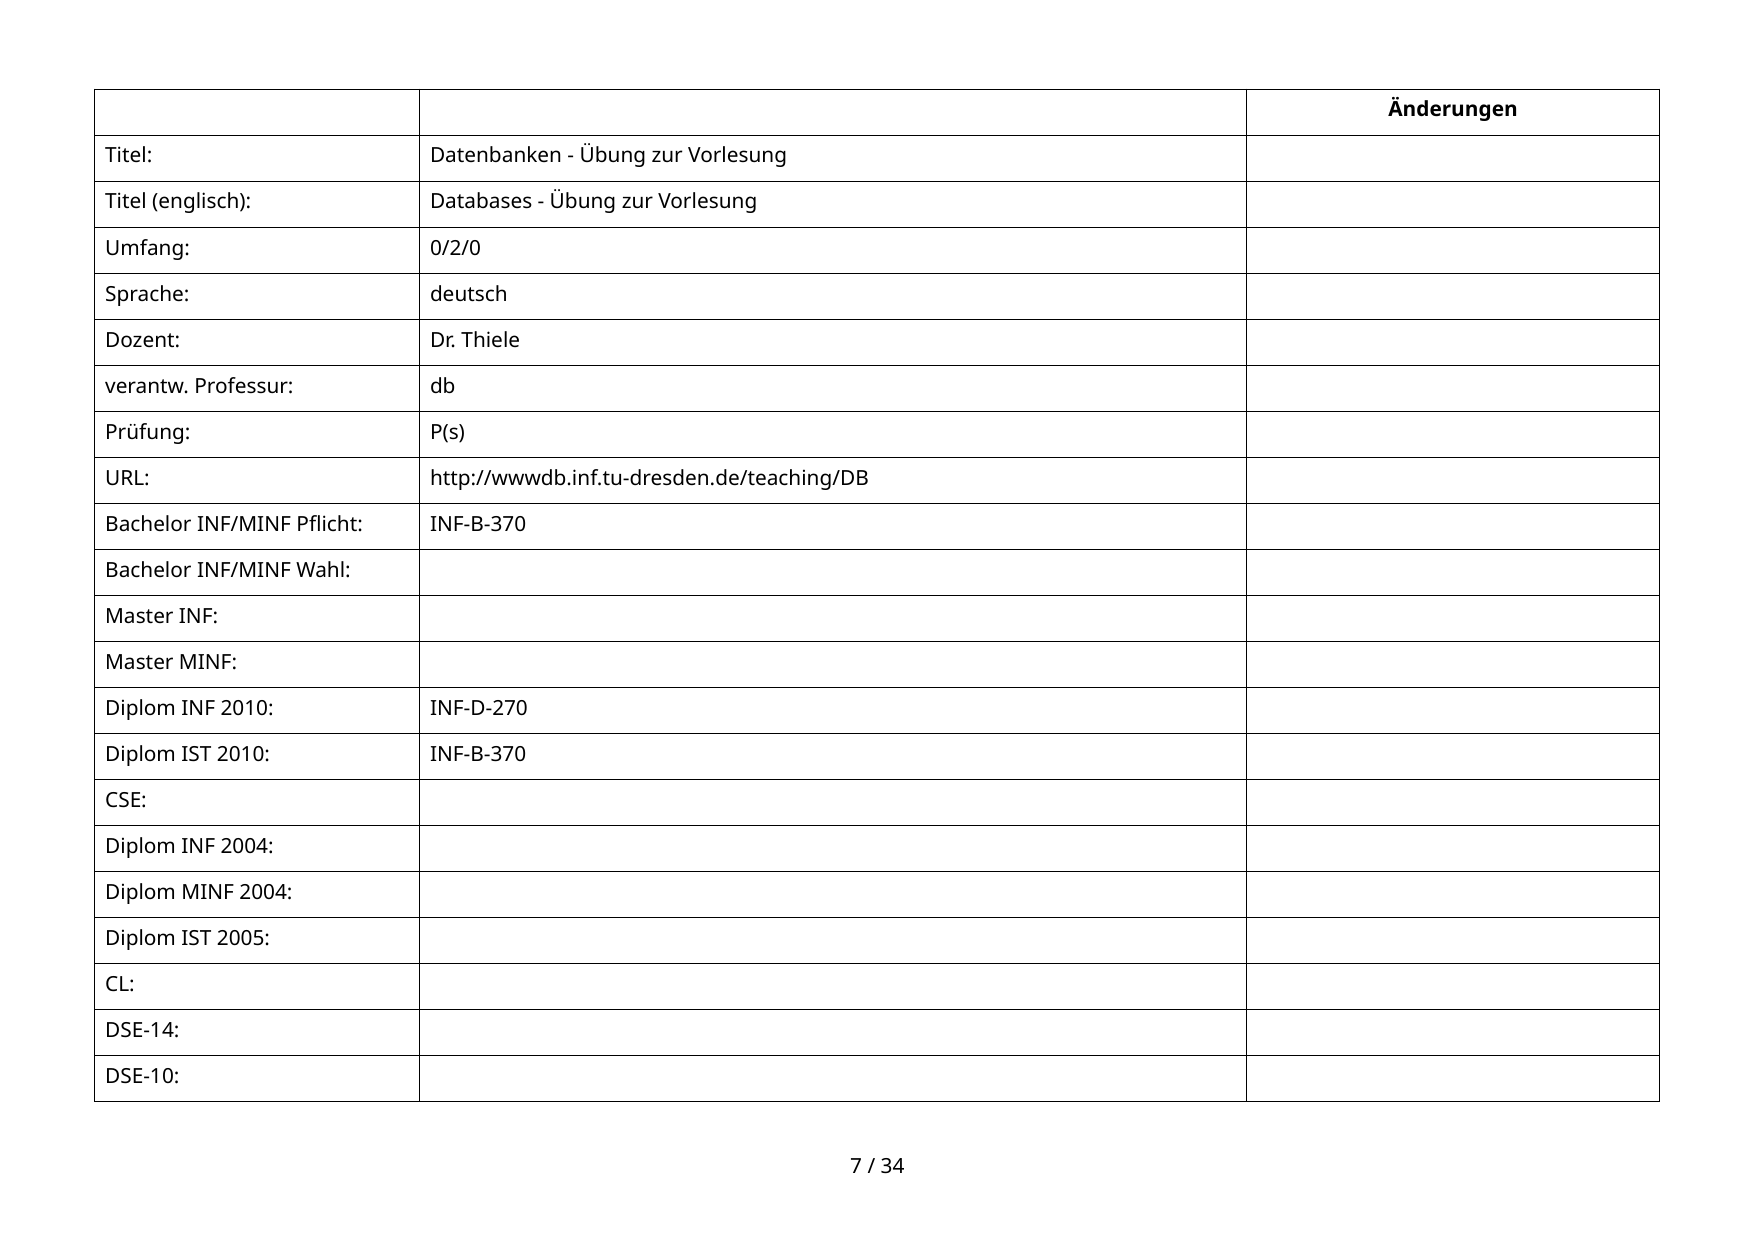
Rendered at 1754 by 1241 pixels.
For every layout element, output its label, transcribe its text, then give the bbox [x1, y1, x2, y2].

table_cell [420, 596, 1246, 641]
table_cell [1247, 136, 1659, 181]
table_cell [1247, 688, 1659, 733]
table_cell [420, 918, 1246, 963]
table_cell http://wwwdb.inf.tu-dresden.de/teaching/DB [420, 458, 1246, 503]
table_cell Titel: [95, 136, 419, 181]
table_cell db [420, 366, 1246, 411]
table_cell [1247, 274, 1659, 319]
table_cell [1247, 550, 1659, 595]
table_cell [420, 1056, 1246, 1101]
table_header [95, 90, 419, 134]
table_cell [420, 780, 1246, 825]
table_cell [420, 550, 1246, 595]
table_cell Diplom INF 2004: [95, 826, 419, 871]
table_cell [1247, 228, 1659, 273]
table_cell [420, 642, 1246, 687]
table_cell [1247, 780, 1659, 825]
table_cell Datenbanken - Übung zur Vorlesung [420, 136, 1246, 181]
table_cell Prüfung: [95, 412, 419, 457]
table_cell Umfang: [95, 228, 419, 273]
table_cell DSE-10: [95, 1056, 419, 1101]
table_cell Diplom IST 2005: [95, 918, 419, 963]
table_cell [1247, 642, 1659, 687]
table_cell DSE-14: [95, 1010, 419, 1055]
table_cell Databases - Übung zur Vorlesung [420, 182, 1246, 227]
table_header [420, 90, 1246, 134]
table_cell INF-B-370 [420, 504, 1246, 549]
table_cell CSE: [95, 780, 419, 825]
table_cell Bachelor INF/MINF Wahl: [95, 550, 419, 595]
table_cell [1247, 366, 1659, 411]
table_cell Master INF: [95, 596, 419, 641]
table_cell [1247, 826, 1659, 871]
table_cell [1247, 596, 1659, 641]
table_cell Dr. Thiele [420, 320, 1246, 365]
table_cell URL: [95, 458, 419, 503]
table_cell [420, 826, 1246, 871]
table_cell Dozent: [95, 320, 419, 365]
table_cell [1247, 412, 1659, 457]
table_cell [420, 964, 1246, 1009]
table_cell [420, 872, 1246, 917]
table_cell INF-B-370 [420, 734, 1246, 779]
table_cell deutsch [420, 274, 1246, 319]
table_cell verantw. Professur: [95, 366, 419, 411]
table_cell [1247, 1010, 1659, 1055]
table_cell [1247, 182, 1659, 227]
table_cell [1247, 734, 1659, 779]
table_cell Master MINF: [95, 642, 419, 687]
table_cell Sprache: [95, 274, 419, 319]
table_cell [1247, 504, 1659, 549]
table_cell [1247, 1056, 1659, 1101]
table_header Änderungen [1247, 90, 1659, 134]
table_cell Titel (englisch): [95, 182, 419, 227]
table_cell Diplom MINF 2004: [95, 872, 419, 917]
table_cell 0/2/0 [420, 228, 1246, 273]
table_cell P(s) [420, 412, 1246, 457]
table_cell Bachelor INF/MINF Pflicht: [95, 504, 419, 549]
table_cell Diplom INF 2010: [95, 688, 419, 733]
table_cell [1247, 320, 1659, 365]
table_cell [1247, 872, 1659, 917]
table_cell INF-D-270 [420, 688, 1246, 733]
table_cell [1247, 918, 1659, 963]
table_cell [1247, 458, 1659, 503]
table_cell CL: [95, 964, 419, 1009]
table_cell Diplom IST 2010: [95, 734, 419, 779]
table_cell [1247, 964, 1659, 1009]
table_cell [420, 1010, 1246, 1055]
